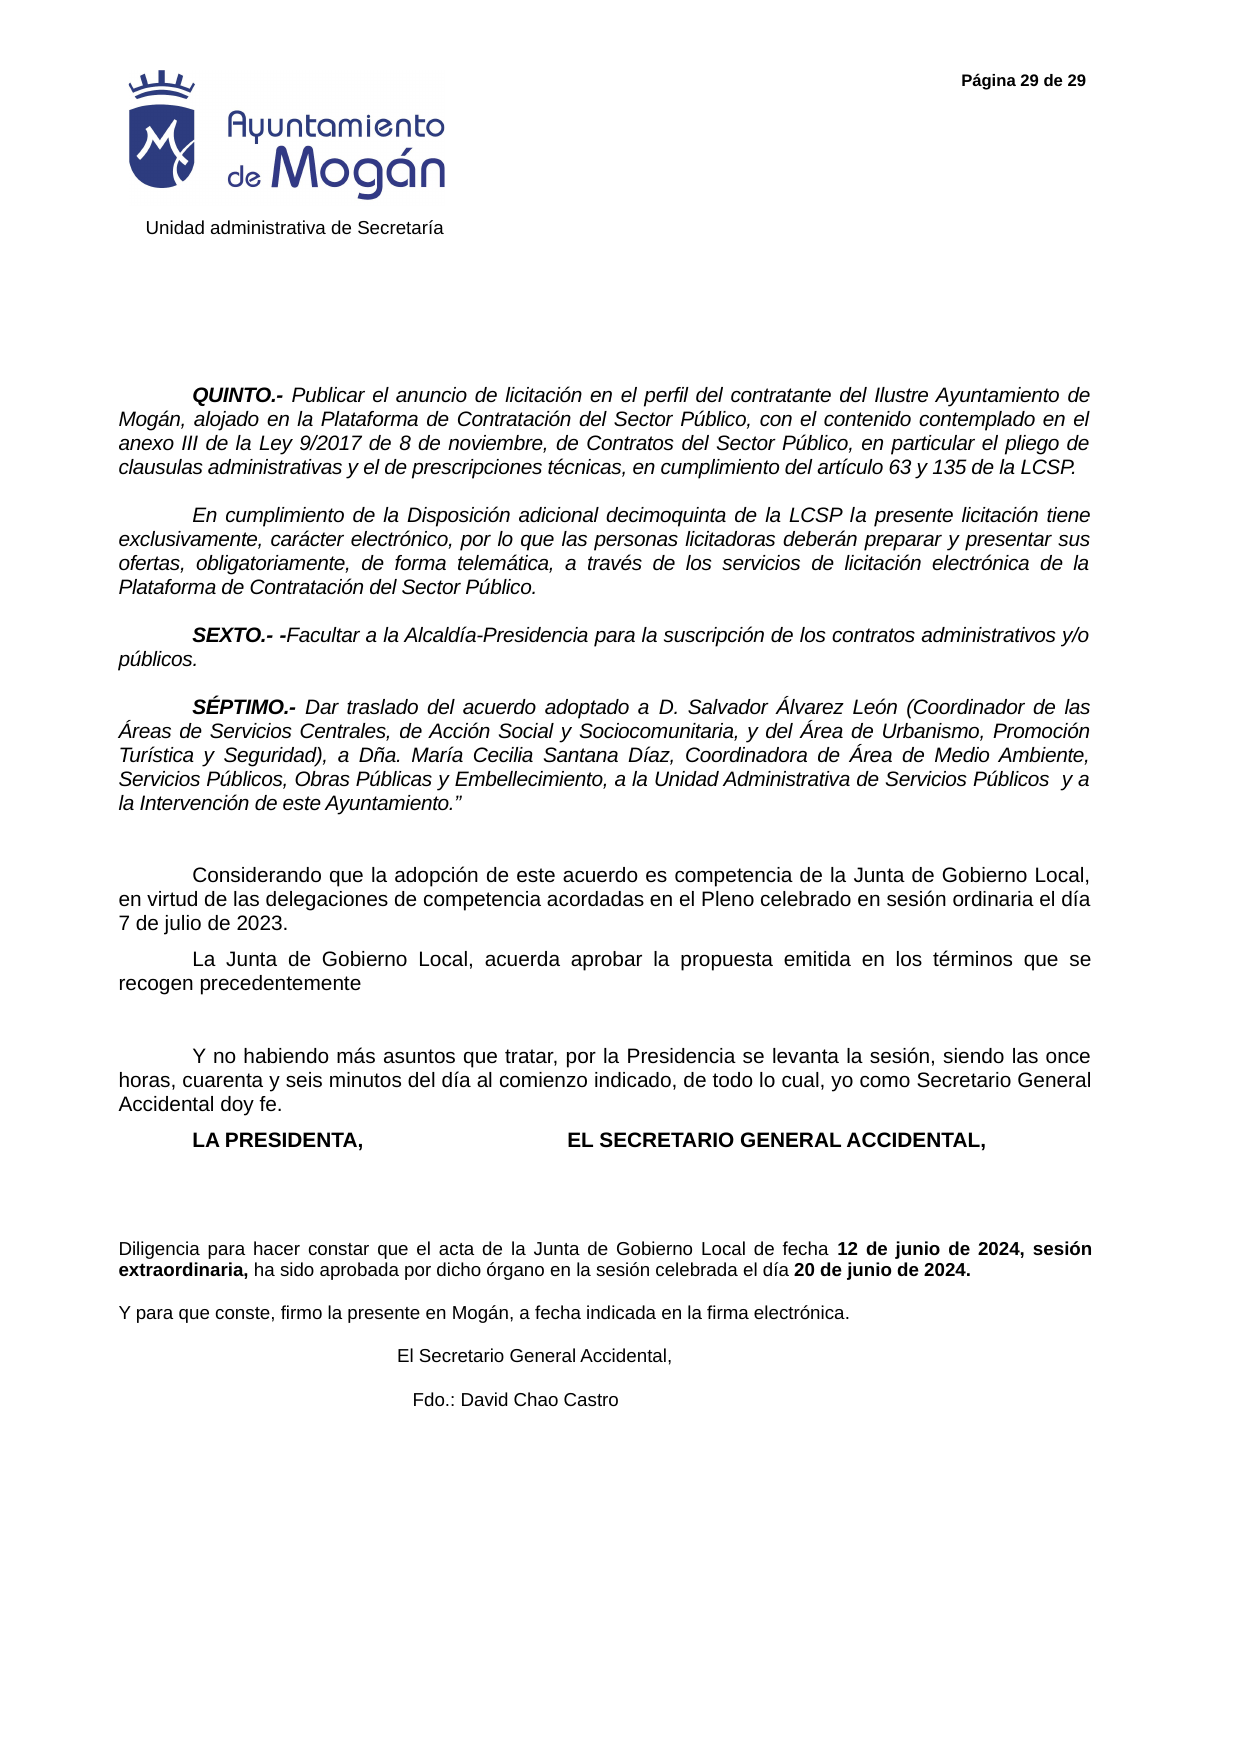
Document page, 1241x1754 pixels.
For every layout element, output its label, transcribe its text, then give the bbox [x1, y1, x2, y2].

text SÉPTIMO.- Dar traslado del acuerdo adoptado a D. Salvador Álvarez León (Coordinador de las Áreas de Servicios Centrales, de Acción Social y Sociocomunitaria, y del Área de Urbanismo, Promoción Turística y Seguridad), a Dña. María Cecilia Santana Díaz, Coordinadora de Área de Medio Ambiente, Servicios Públicos, Obras Públicas y Embellecimiento, a la Unidad Administrativa de Servicios Públicos y a la Intervención de este Ayuntamiento.” [118, 695, 1092, 814]
text Diligencia para hacer constar que el acta de la Junta de Gobierno Local de fecha 12 de junio de 2024, sesión extraordinaria, ha sido aprobada por dicho órgano en la sesión celebrada el día 20 de junio de 2024. [118, 1237, 1092, 1281]
text El Secretario General Accidental, [118, 1345, 1092, 1367]
text Y para que conste, firmo la presente en Mogán, a fecha indicada en la firma electrónica. [118, 1302, 1092, 1324]
text SEXTO.- -Facultar a la Alcaldía-Presidencia para la suscripción de los contratos administrativos y/o públicos. [118, 623, 1092, 671]
text Y no habiendo más asuntos que tratar, por la Presidencia se levanta la sesión, siendo las once horas, cuarenta y seis minutos del día al comienzo indicado, de todo lo cual, yo como Secretario General Accidental doy fe. [118, 1044, 1092, 1116]
picture [128, 70, 445, 206]
text La Junta de Gobierno Local, acuerda aprobar la propuesta emitida en los términos que se recogen precedentemente [118, 947, 1092, 995]
text Fdo.: David Chao Castro [118, 1388, 1092, 1410]
text En cumplimiento de la Disposición adicional decimoquinta de la LCSP la presente licitación tiene exclusivamente, carácter electrónico, por lo que las personas licitadoras deberán preparar y presentar sus ofertas, obligatoriamente, de forma telemática, a través de los servicios de licitación electrónica de la Plataforma de Contratación del Sector Público. [118, 503, 1092, 599]
text LA PRESIDENTA, EL SECRETARIO GENERAL ACCIDENTAL, [118, 1128, 1092, 1152]
text Considerando que la adopción de este acuerdo es competencia de la Junta de Gobierno Local, en virtud de las delegaciones de competencia acordadas en el Pleno celebrado en sesión ordinaria el día 7 de julio de 2023. [118, 862, 1092, 934]
text QUINTO.- Publicar el anuncio de licitación en el perfil del contratante del Ilustre Ayuntamiento de Mogán, alojado en la Plataforma de Contratación del Sector Público, con el contenido contemplado en el anexo III de la Ley 9/2017 de 8 de noviembre, de Contratos del Sector Público, en particular el pliego de clausulas administrativas y el de prescripciones técnicas, en cumplimiento del artículo 63 y 135 de la LCSP. [118, 383, 1092, 479]
